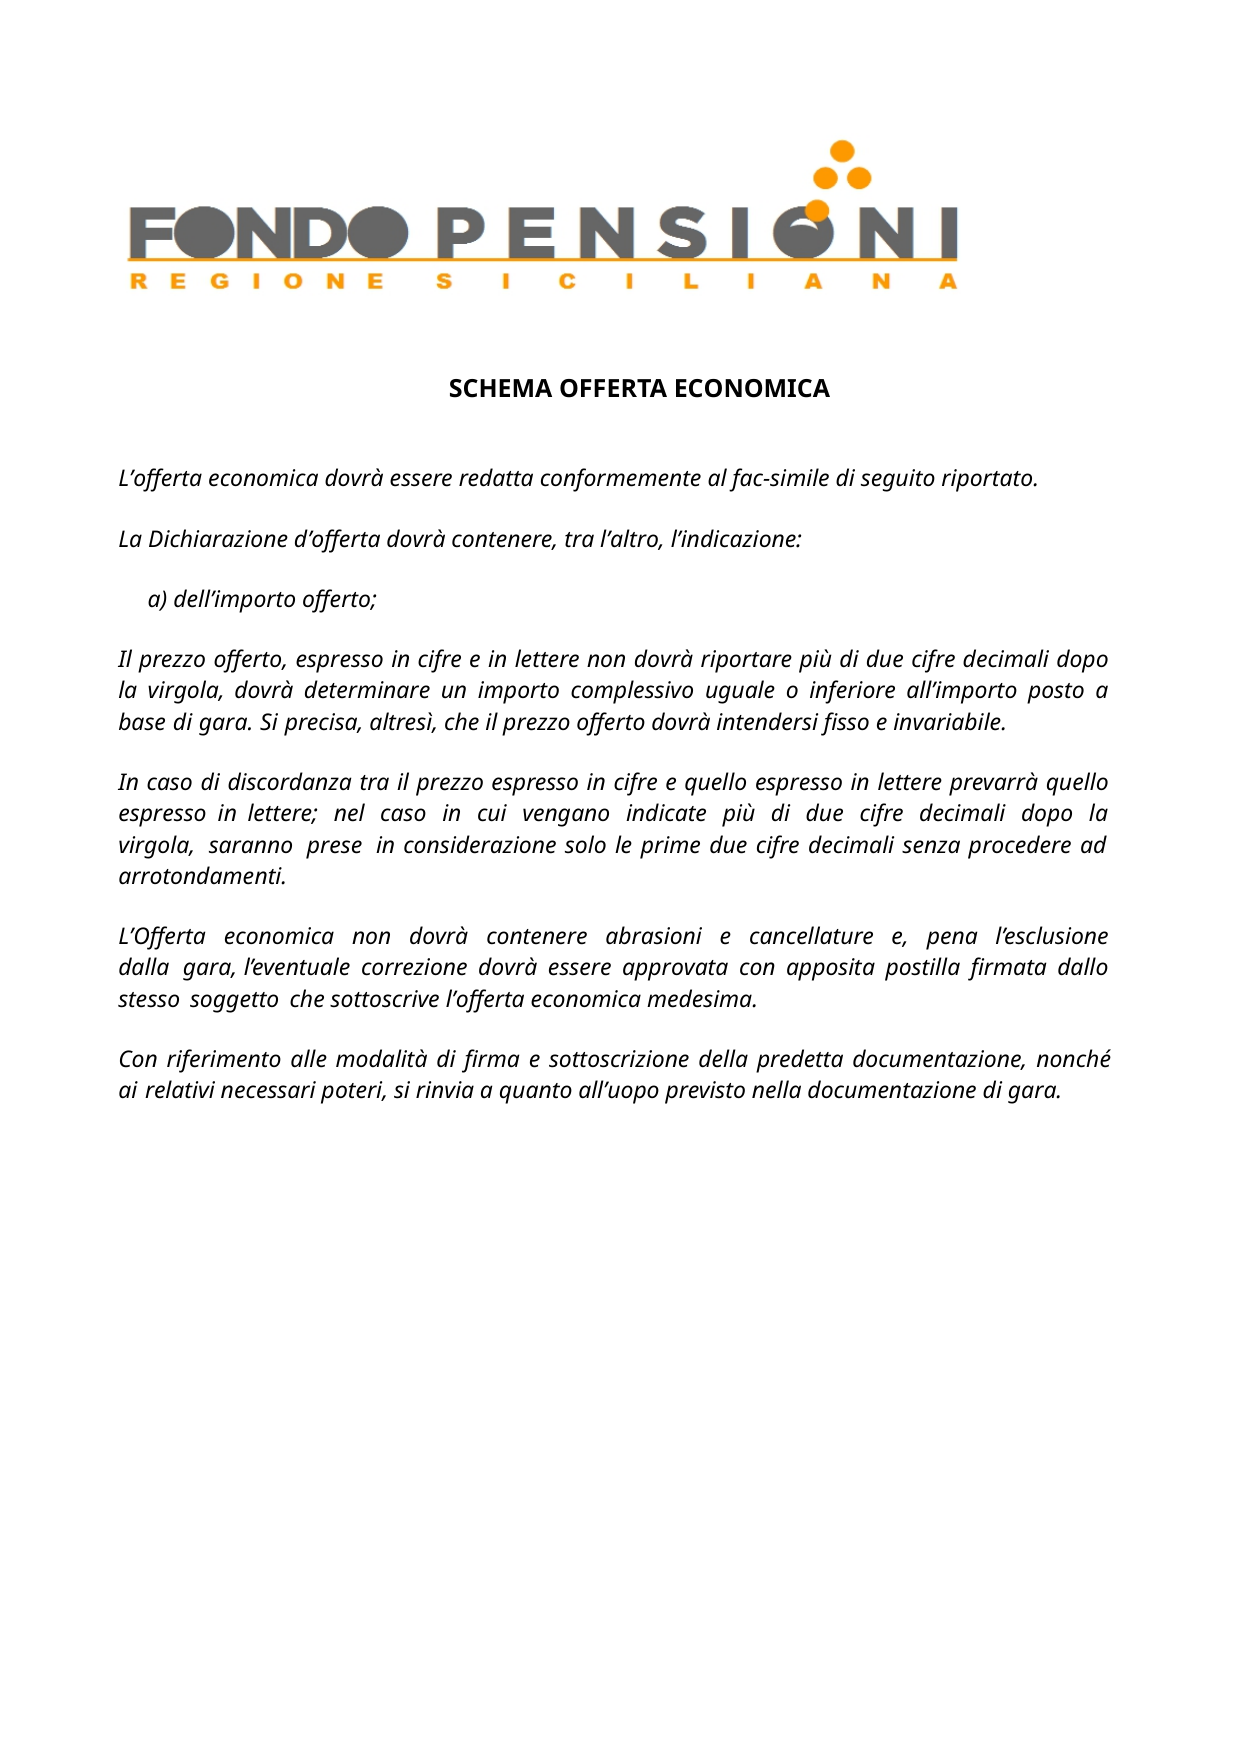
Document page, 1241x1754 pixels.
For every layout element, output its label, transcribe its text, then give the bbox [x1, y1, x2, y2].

text Il prezzo offerto, espresso in cifre e in lettere non dovrà riportare più di due cifre decimali dopo la virgola, dovrà determinare un importo complessivo uguale o inferiore all’importo posto a base di gara. Si precisa, altresì, che il prezzo offerto dovrà intendersi fisso e invariabile. [118, 643, 1109, 737]
text a) dell’importo offerto; [147, 583, 1154, 614]
text In caso di discordanza tra il prezzo espresso in cifre e quello espresso in lettere prevarrà quello espresso in lettere; nel caso in cui vengano indicate più di due cifre decimali dopo la virgola, saranno prese in considerazione solo le prime due cifre decimali senza procedere ad arrotondamenti. [118, 766, 1109, 891]
text Con riferimento alle modalità di firma e sottoscrizione della predetta documentazione, nonché ai relativi necessari poteri, si rinvia a quanto all’uopo previsto nella documentazione di gara. [118, 1043, 1112, 1106]
text SCHEMA OFFERTA ECONOMICA [449, 371, 1154, 405]
picture [123, 117, 965, 309]
text L’Offerta economica non dovrà contenere abrasioni e cancellature e, pena l’esclusione dalla gara, l’eventuale correzione dovrà essere approvata con apposita postilla firmata dallo stesso soggetto che sottoscrive l’offerta economica medesima. [118, 920, 1109, 1014]
text L’offerta economica dovrà essere redatta conformemente al fac-simile di seguito riportato. [118, 462, 1154, 493]
text La Dichiarazione d’offerta dovrà contenere, tra l’altro, l’indicazione: [118, 523, 1154, 554]
